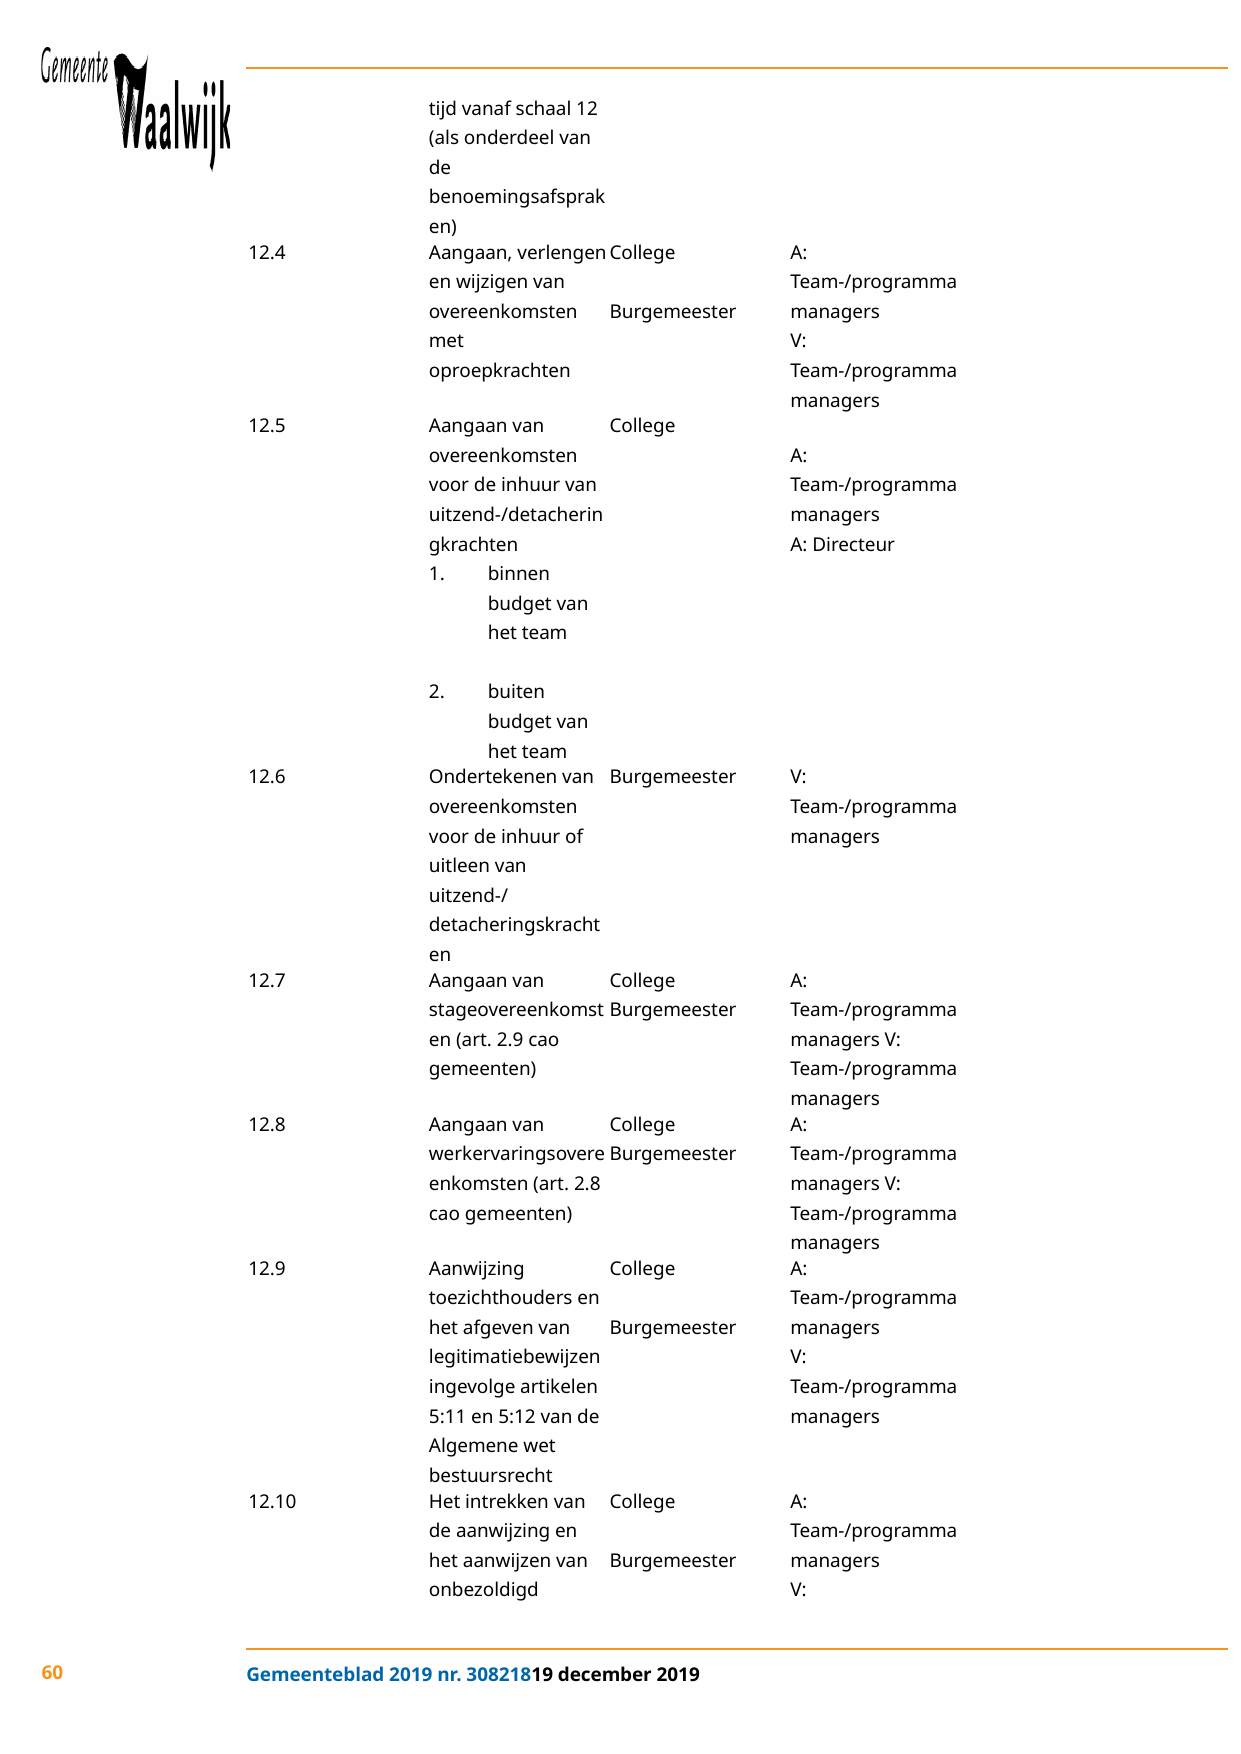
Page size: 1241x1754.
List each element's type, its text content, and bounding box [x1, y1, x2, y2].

table_cell 12.6 [248, 764, 429, 967]
table_cell College Burgemeester [609, 967, 790, 1111]
table_cell A: Team-/programmamanagers V: Team-/programmamanagers [790, 1111, 971, 1255]
table_cell Aangaan van stageovereenkomsten (art. 2.9 cao gemeenten) [429, 967, 609, 1111]
table_cell College Burgemeester [609, 1255, 790, 1488]
table_cell Aangaan van overeenkomsten voor de inhuur van uitzend-/detacheringkrachten binnen budget van het team buiten budget van het team [429, 413, 609, 764]
table_cell A: Team-/programmamanagers V: Team-/programmamanagers [790, 967, 971, 1111]
picture [41, 47, 231, 172]
table_cell [971, 764, 1152, 967]
table_cell [971, 413, 1152, 764]
table_cell Burgemeester [609, 764, 790, 967]
table_cell College Burgemeester [609, 239, 790, 412]
table_cell [971, 1488, 1152, 1602]
table_cell College Burgemeester [609, 1111, 790, 1255]
table_cell Aanwijzing toezichthouders en het afgeven van legitimatiebewijzen ingevolge artikelen 5:11 en 5:12 van de Algemene wet bestuursrecht [429, 1255, 609, 1488]
table_cell Aangaan van werkervaringsovereenkomsten (art. 2.8 cao gemeenten) [429, 1111, 609, 1255]
table_cell V: Team-/programmamanagers [790, 764, 971, 967]
table_cell A: Team-/programmamanagers V: Team-/programmamanagers [790, 1255, 971, 1488]
table_cell [609, 95, 790, 239]
table_cell College Burgemeester [609, 1488, 790, 1602]
table_cell [971, 95, 1152, 239]
table_cell 12.5 [248, 413, 429, 764]
table_cell [971, 1255, 1152, 1488]
table_cell Het intrekken van de aanwijzing en het aanwijzen van onbezoldigd [429, 1488, 609, 1602]
table_cell tijd vanaf schaal 12 (als onderdeel van de benoemingsafspraken) [429, 95, 609, 239]
table_cell Ondertekenen van overeenkomsten voor de inhuur of uitleen van uitzend-/ detacheringskrachten [429, 764, 609, 967]
table_cell 12.8 [248, 1111, 429, 1255]
table_cell [248, 95, 429, 239]
table_cell A: Team-/programmamanagers V: Team-/programmamanagers [790, 239, 971, 412]
table_cell College [609, 413, 790, 764]
table_cell [971, 967, 1152, 1111]
table_cell [971, 239, 1152, 412]
table_cell [790, 95, 971, 239]
table_cell A: Team-/programmamanagers V: [790, 1488, 971, 1602]
table_cell Aangaan, verlengen en wijzigen van overeenkomsten met oproepkrachten [429, 239, 609, 412]
table_cell [971, 1111, 1152, 1255]
table_cell 12.10 [248, 1488, 429, 1602]
table_cell 12.7 [248, 967, 429, 1111]
table_cell A: Team-/programmamanagers A: Directeur [790, 413, 971, 764]
table_cell 12.4 [248, 239, 429, 412]
table_cell 12.9 [248, 1255, 429, 1488]
